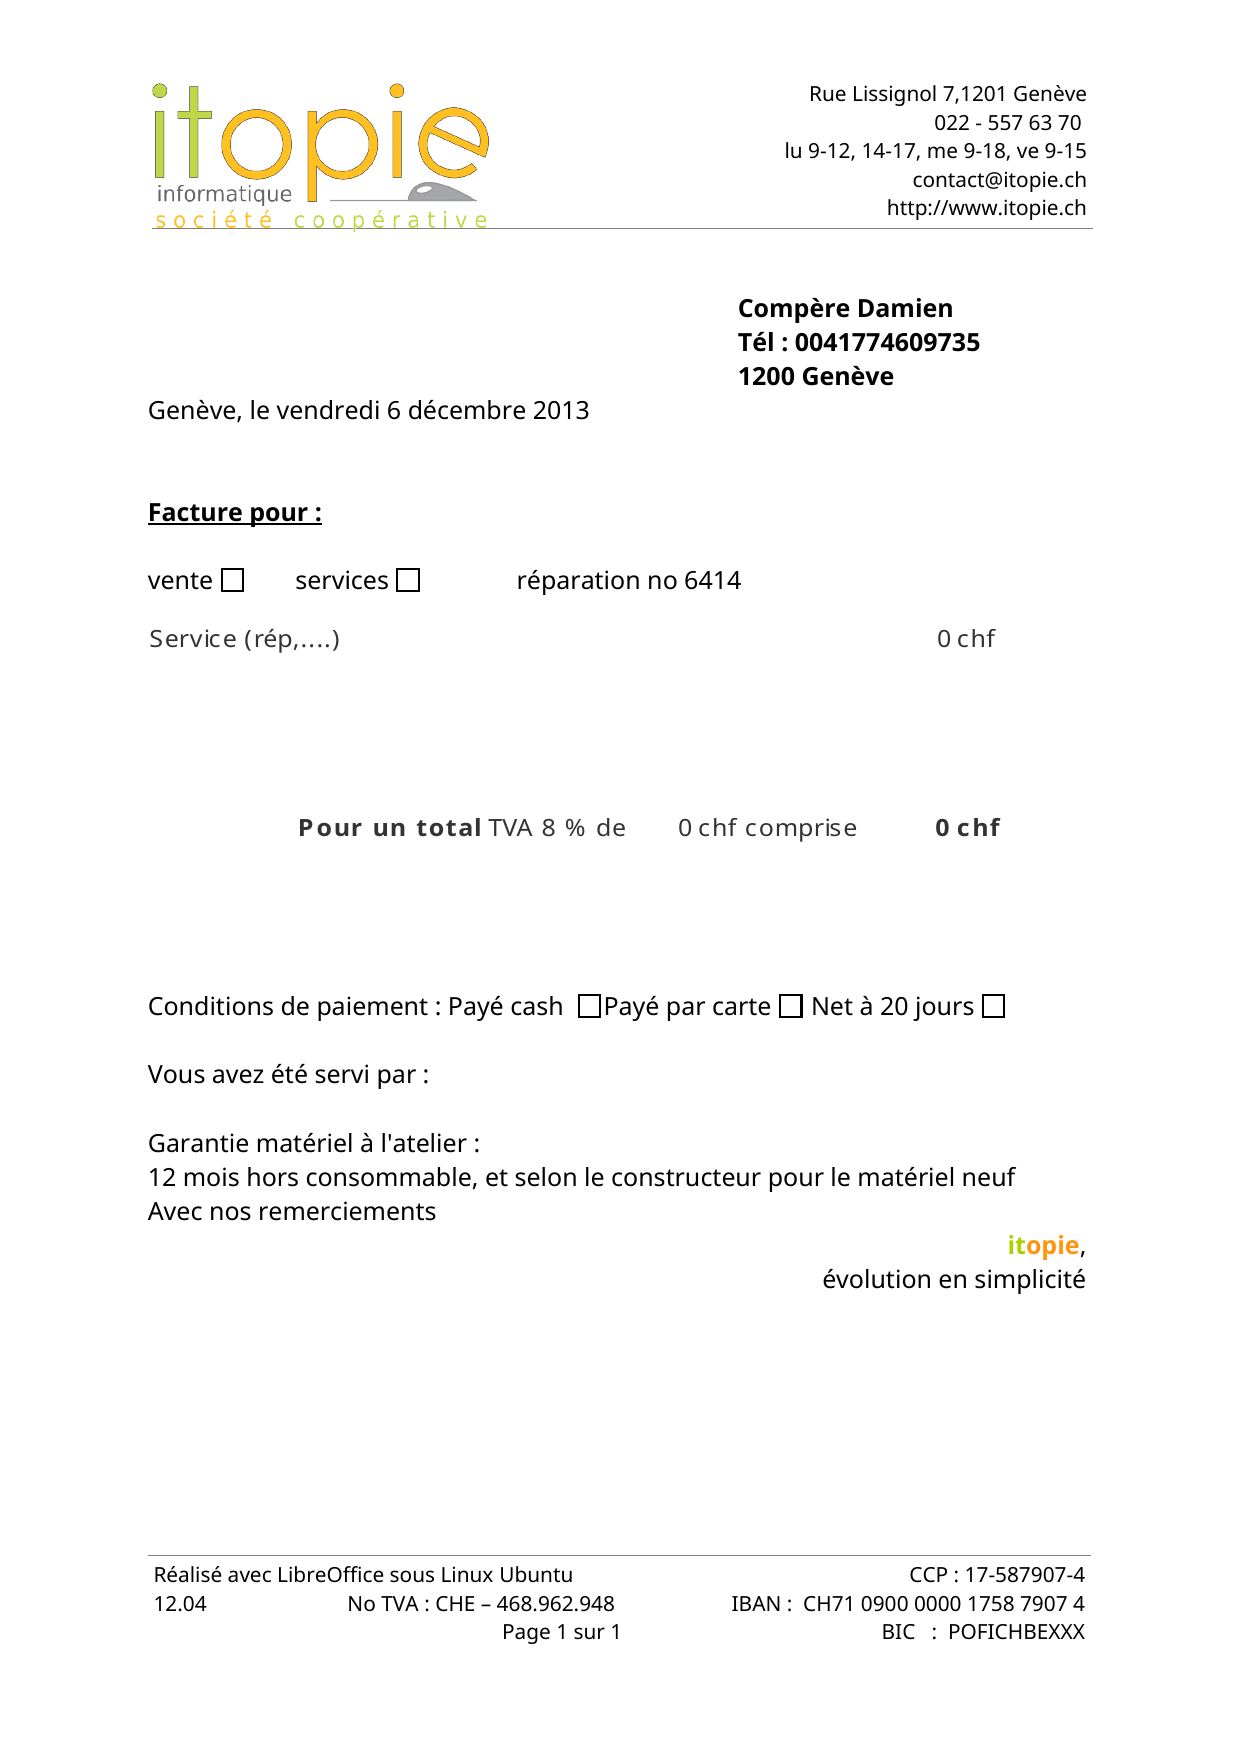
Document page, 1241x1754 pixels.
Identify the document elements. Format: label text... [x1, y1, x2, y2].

text 1200 Genève [148, 358, 1093, 392]
text itopie, [148, 1227, 1093, 1262]
text Conditions de paiement : Payé cash Payé par carte Net à 20 jours [148, 989, 1093, 1023]
text Avec nos remerciements [148, 1193, 1093, 1227]
text évolution en simplicité [148, 1262, 1093, 1296]
text vente services réparation no 6414 [148, 563, 1093, 597]
text Vous avez été servi par : [148, 1057, 1093, 1091]
text Genève, le vendredi 6 décembre 2013 [148, 392, 1093, 427]
text Garantie matériel à l'atelier : [148, 1125, 1093, 1159]
text Tél : 0041774609735 [148, 324, 1093, 358]
picture [138, 72, 500, 244]
text Facture pour : [148, 495, 1093, 529]
text Compère Damien [148, 290, 1093, 324]
text 12 mois hors consommable, et selon le constructeur pour le matériel neuf [148, 1159, 1093, 1193]
